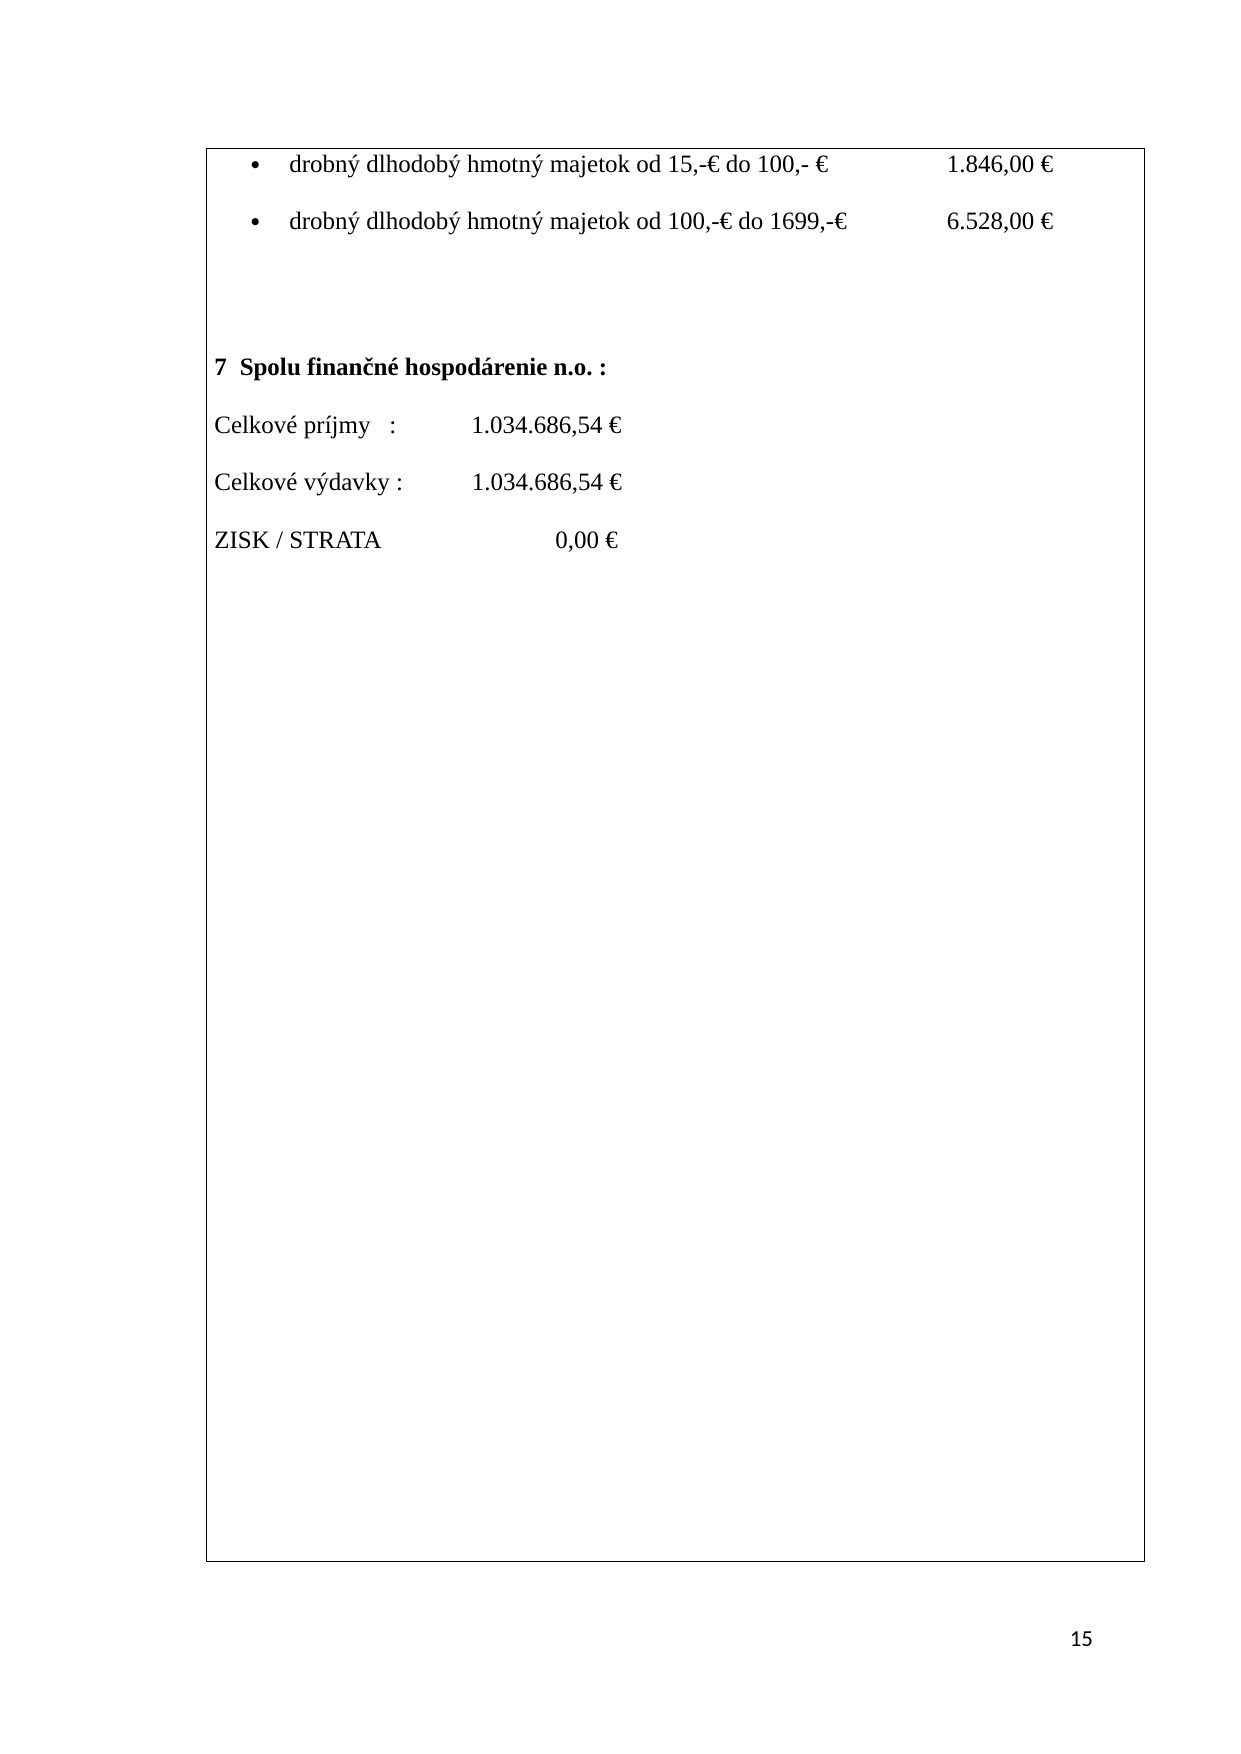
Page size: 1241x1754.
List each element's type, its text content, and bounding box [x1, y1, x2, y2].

table_header 6 Stav a pohyb majetku a záväzkov organizácie NÁKLADY NEZISKOVEJ ORGANIZÁCIE Stav aktív a pasív k 31.12.2017 615.914,47 € z toho majetok vo výške 615.914,47 € pozostáva z : Časové rozlíšenie 217,37 € Dlhodobého majetku 454.615,08 € Krátkodobého majetku z toho : Finančný majetok 48.338,75 € Krátkodobé pohľadávky 123.394,70 € Dlhodobé pohľadávky - 3.050,23 € Zásoby 1.760,69 € Vlastné zdroje krytia -20.454,46 € Cudzie zdroje krytia 208.390,78 € Oprávky k dlhodobému hmotnému majetku 161.299,39 € Oprávky k dlhodobému nehmotnému majetku 0,00 € Dlhodobé záväzky 0,00 € Záväzky z prenájmu 5.640,01 € Krátkodobé záväzky 196.669,88 € Orchidea n.o. Partizánske vykonáva svoju činnosť v dvoch budovách vo vlastníctve a vedie neobežný majetok v tomto členení : Dlhodobý hmotný majetok (zostatková cena) 454.615,08 € v tom : stavby a pozemky 445,029,43 € dopravné prostriedky 9.585,65 € Obežný majetok spolu : 173.44,14 € v tom : zásoby 1.760,69 € krátkodobé pohľadávky 123.394,70 € finančné účty 48.338,75 € Náklady budúcich období 217,37 € Majetok spolu : 628.326,59 € Zásoby predstavujú suroviny na sklade k výrobe jedál, pohľadávky neuhradené faktúry, daňové pohľadávky daň zo závislej činnosti, V pokladni zostalo 4.854,45 € na uhradenie krátkodobých záväzkov. Suma nákladov budúcich období predstavuje zaúčtovanie nákladov, ktoré sa týkajú obdobia r.2017, napr. povinné zmluvné poistenie, predplatné, poistenie majetku a zodpovednosti za škodu. Zdroje krytia majetku : Vlastné zdroje spolu : - 20.454,46 € v tom : základné imanie 16,60 € nevyspor.výsledok hospodárenia minul.období -20 471,06 € Výsledok hospodárenia za bežné obdobie 0,00 € Cudzie zdroje krytia spolu : 208.390,78 € v tom : rezervy 6.080,89 € záväzky z nájmu 5.640,01 € krátkodobé záväzky 196.669,88 € prijaté finančné výpomoci 0,00 € Výnosy budúcich období 440.390,27 € Zdroje krytia majetku celkom 628.326,59 € Organizácia k 31.12.2017 mala záväzky z obchodného styku 172.573,38 €, voči zamestnancom 8.777,13 €, voči poisťovniam - 676,92 €, voči Daňovému úradu 14,09 €, ostatné záväzky 4.258,45 €, voči štátnemu rozpočtu 11.046,83 € zamestnancov a na poistenie do poisťovní z tohto titulu. Výnosy budúcich období predstav ujú zostatok ešte nerozpustených transferov na obstaranie dlhodobého majetku, čo sa zúčtováva v časovej a vecnej súvislosti s účtovaním odpisov, majetku, obstaraného z transferu. Odpisy za rok 2017 z majetku obstaraného z verejných zdrojov boli v sume 161.299,39 €. Nezisková organizácia vedie drobný dlhodobý majetok v súlade so zákonom o účtovníctve, na podsúvahových účtoch : drobný dlhodobý hmotný majetok od 15,-€ do 100,- € 1.846,00 € drobný dlhodobý hmotný majetok od 100,-€ do 1699,-€ 6.528,00 € 7 Spolu finančné hospodárenie n.o. : Celkové príjmy : 1.034.686,54 € Celkové výdavky : 1.034.686,54 € ZISK / STRATA 0,00 € 8 Zmeny a zloženie organizácie Dňa 10.4.2017 sme v Trenčíne na Okresnom úrade vykonali registráciu zmeny štatútu, zmeny sídla z adresy Necpalská 32 Prievidza, na adresu sídla R. Jašíka 158/8, Partizánske. V uvedenom priestore sme v nájme v spoločnosti TM Invest s.r.o. Taktiež sme dňa 12.9.2017 zaslali OZNÁMENIE na Okresný úrad Trenčín Ing. A. Križková, register n.o., o riadnom zasadnutí Správnej rady Orchidea n.o. dňa 11.9.2017 v priestoroch Orchidea n.o. Škultétyho 246, kancelária riaditeľa a zástupcu riaditeľa, na ktorom boli prítomní Bc Martin Šorl, člen SR, Zdena Pradlová člen SR, MUDr. Andrej Miškeje, predseda SR, Oľga Miškejová – sprievod Andreja Miškeje, PhDr. Ľubica Šorlová - zapisovateľka. Bodom č.1 bol MUDr. Andrej Miškeje odvolaný ako predseda správnej rady a to z dôvodov, že si neplní povinnosti predsedu SR, nezvoláva, nezúčastňuje sa konaní SR a ani po dvoch vyzvaniach písomne vyzvaných k zvolaniu SR túto nezvolal, čo je v rozpore so štatútom SR. Výzvy si menovaný A. Miškeje prevzal prostredníctvom poštového úradu dňa 18.5. 2017 k zasadnutiu č.1, a 12.6.2017 k zasadnutiu č.2. MUDr. Andrej Miškeje bol riadne z pozície predsedu správnej rady odvolaný. Bodom č. 2 tohto zasadnutia zo dňa 11.9.2017, na ktorom boli prítomní Bc Martin Šorl, člen SR, Zdena Pradlová člen SR, PhDr. Eva Zábojníková, PhDr.Ľubica Šorlová - zapisovateľka, bola voľba nového člena správnej rady, pričom bola navrhnutá a zvolená riadnym hlasovaním PhDr.Eva Zábojníková. Na pokračujúcom zasadnutí 11.9.2017 sa správna rada uzniesla na voľbe predsedu správnej rady Orchidea n.o. Bol navrhnutý a riadne zvolený Bc Martin Šorl - predseda Správne rady Orchidea n.o. [207, 149, 1144, 1561]
